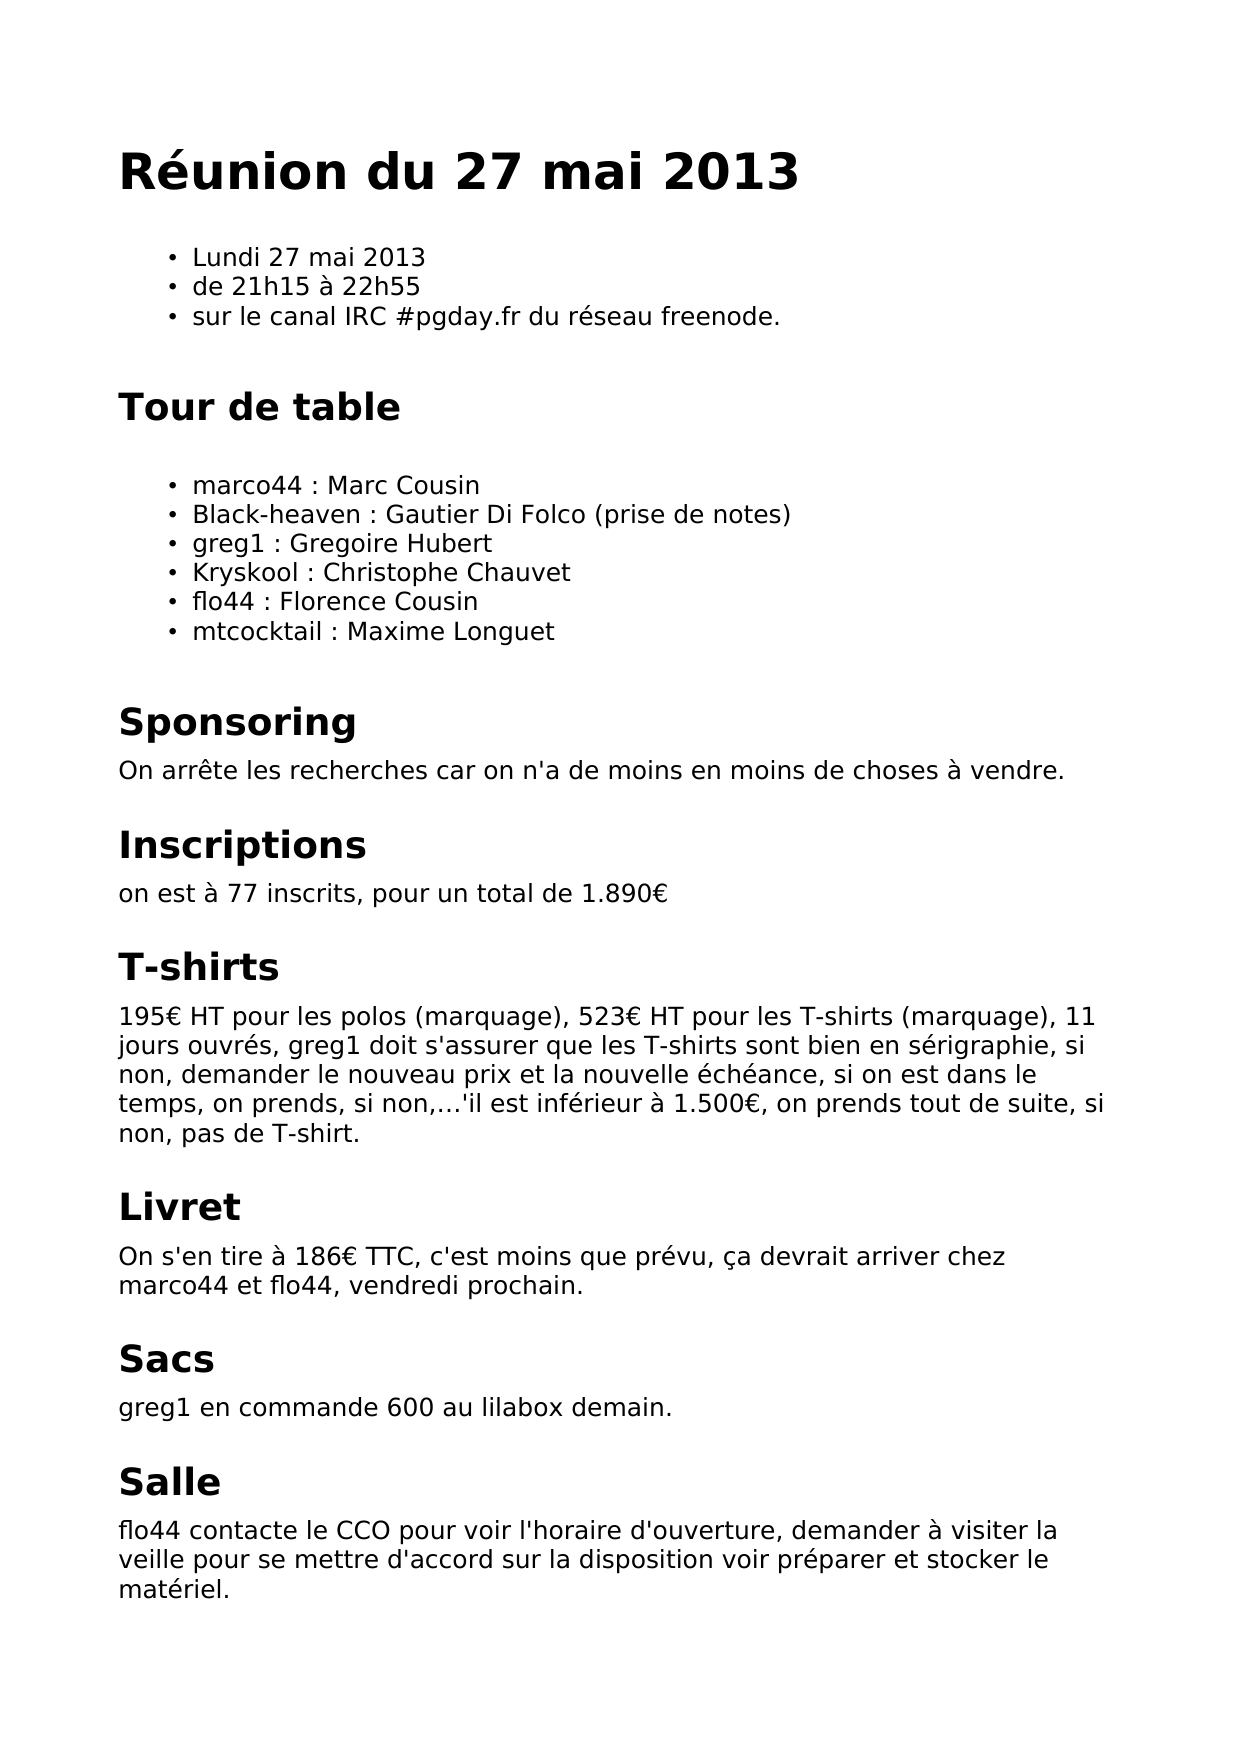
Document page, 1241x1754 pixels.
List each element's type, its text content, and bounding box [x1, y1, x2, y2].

list sur le canal IRC #pgday.fr du réseau freenode. [177, 302, 1122, 331]
text flo44 contacte le CCO pour voir l'horaire d'ouverture, demander à visiter la veille pour se mettre d'accord sur la disposition voir préparer et stocker le matériel. [118, 1516, 1122, 1604]
text greg1 en commande 600 au lilabox demain. [118, 1394, 1122, 1423]
list de 21h15 à 22h55 [177, 272, 1122, 302]
list Black-heaven : Gautier Di Folco (prise de notes) [177, 500, 1122, 529]
list marco44 : Marc Cousin [177, 471, 1122, 500]
list Lundi 27 mai 2013 [177, 243, 1122, 272]
list mtcocktail : Maxime Longuet [177, 617, 1122, 646]
subtitle Salle [118, 1460, 1122, 1504]
subtitle Réunion du 27 mai 2013 [118, 143, 1122, 201]
subtitle Inscriptions [118, 823, 1122, 867]
subtitle Livret [118, 1186, 1122, 1229]
text On s'en tire à 186€ TTC, c'est moins que prévu, ça devrait arriver chez marco44 et flo44, vendredi prochain. [118, 1242, 1122, 1300]
list flo44 : Florence Cousin [177, 588, 1122, 617]
subtitle Sacs [118, 1337, 1122, 1381]
subtitle Tour de table [118, 385, 1122, 429]
list greg1 : Gregoire Hubert [177, 529, 1122, 558]
subtitle T-shirts [118, 946, 1122, 990]
subtitle Sponsoring [118, 700, 1122, 744]
text on est à 77 inscrits, pour un total de 1.890€ [118, 879, 1122, 908]
text On arrête les recherches car on n'a de moins en moins de choses à vendre. [118, 757, 1122, 786]
text 195€ HT pour les polos (marquage), 523€ HT pour les T-shirts (marquage), 11 jours ouvrés, greg1 doit s'assurer que les T-shirts sont bien en sérigraphie, si non, demander le nouveau prix et la nouvelle échéance, si on est dans le temps, on prends, si non,…'il est inférieur à 1.500€, on prends tout de suite, si non, pas de T-shirt. [118, 1002, 1122, 1148]
list Kryskool : Christophe Chauvet [177, 558, 1122, 588]
